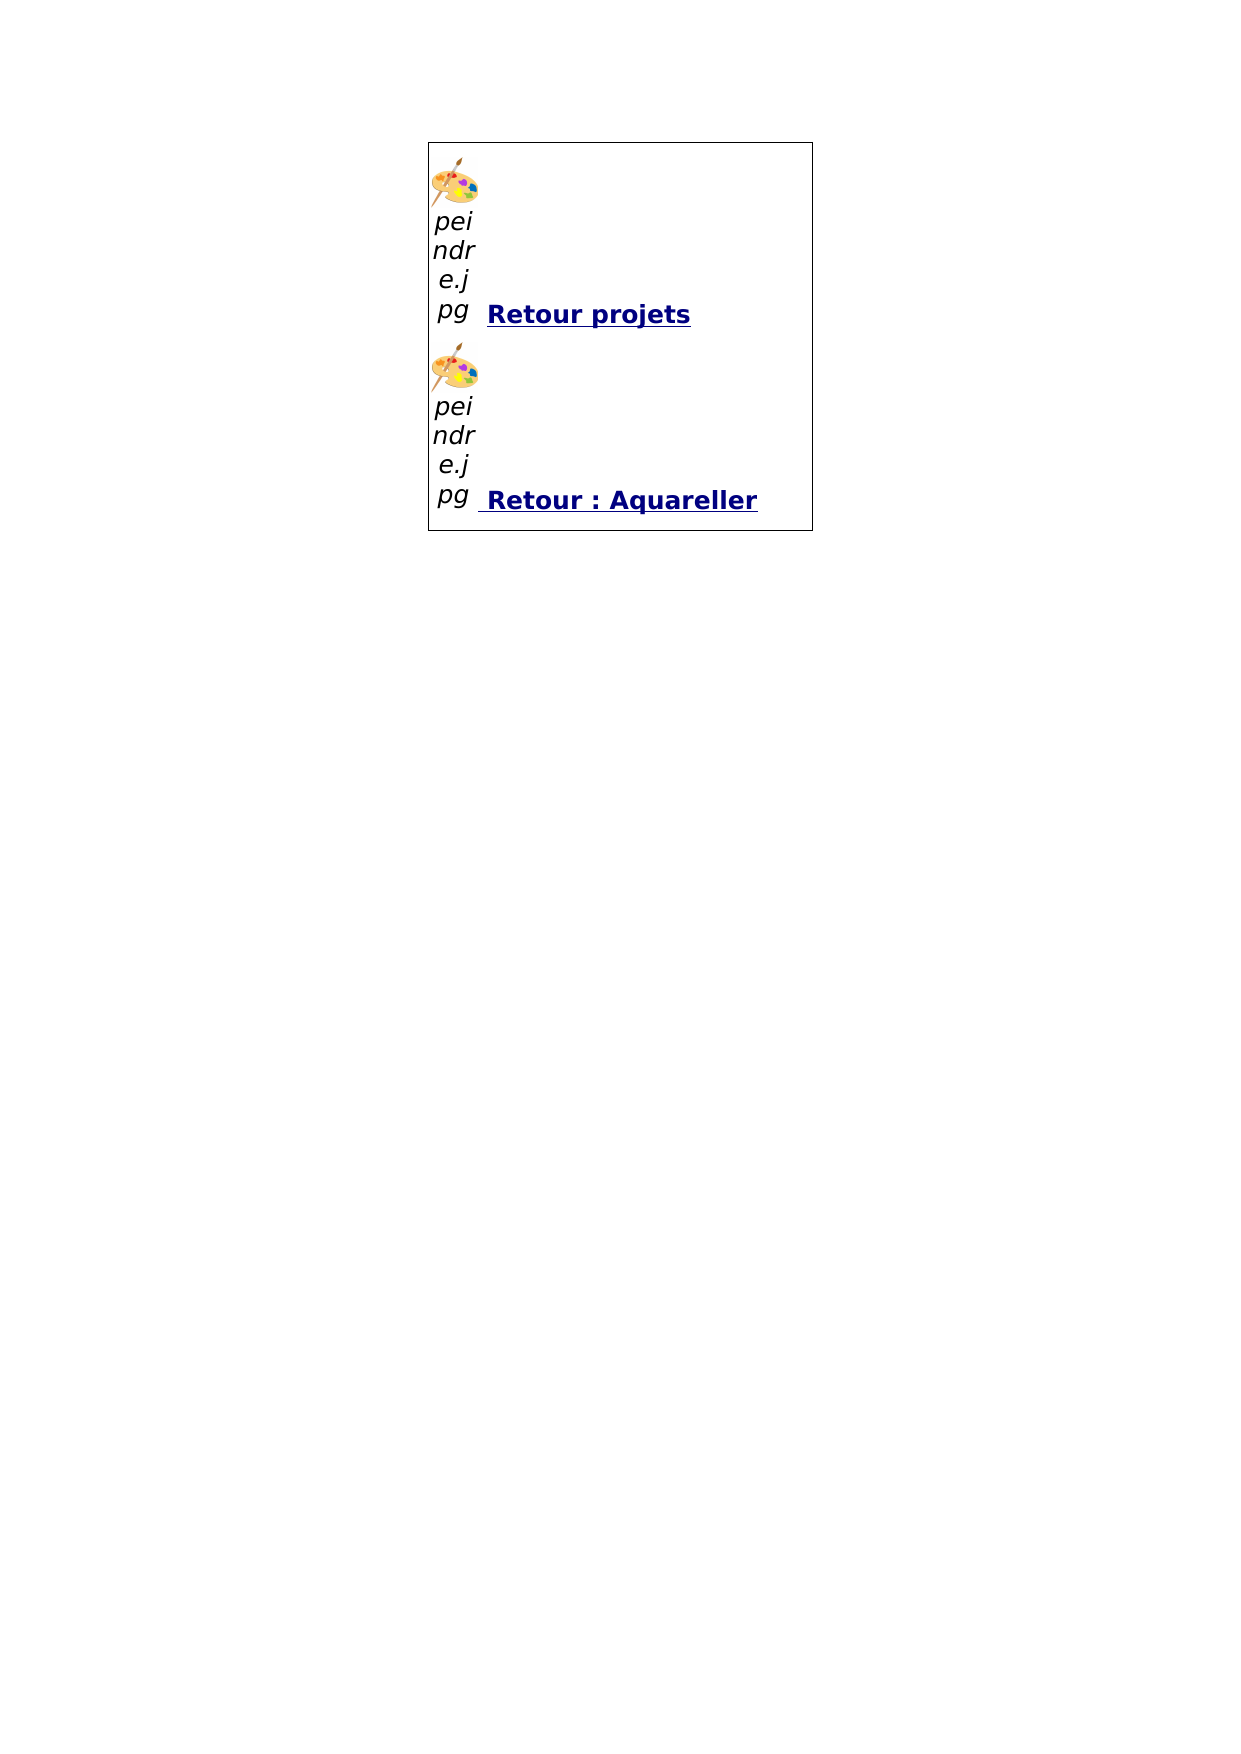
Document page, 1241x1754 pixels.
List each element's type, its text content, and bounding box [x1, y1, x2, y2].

picture [431, 157, 478, 208]
table_header Retour projets Retour : Aquareller [429, 143, 812, 530]
picture [431, 342, 478, 393]
